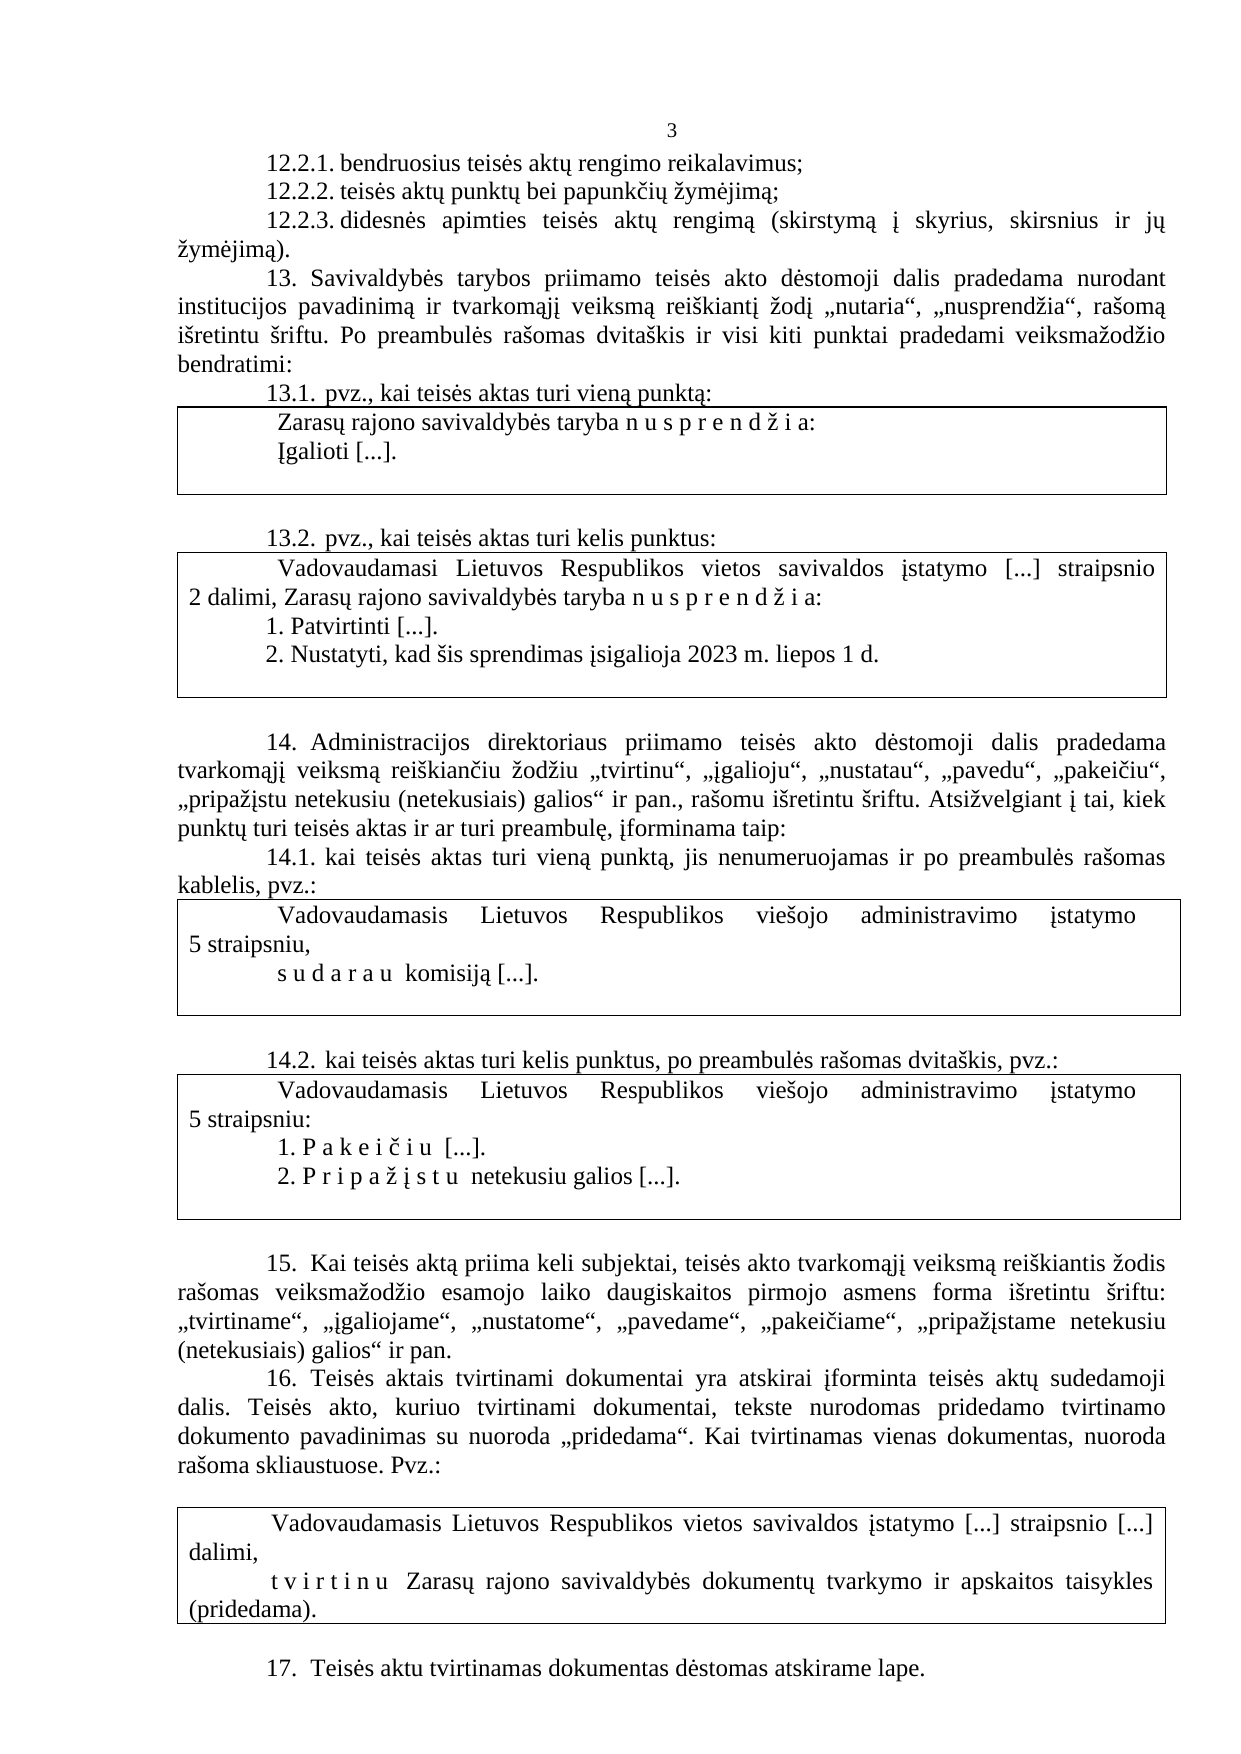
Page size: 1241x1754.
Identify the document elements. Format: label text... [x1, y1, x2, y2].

text 15. Kai teisės aktą priima keli subjektai, teisės akto tvarkomąjį veiksmą reiškiantis žodis rašomas veiksmažodžio esamojo laiko daugiskaitos pirmojo asmens forma išretintu šriftu: „tvirtiname“, „įgaliojame“, „nustatome“, „pavedame“, „pakeičiame“, „pripažįstame netekusiu (netekusiais) galios“ ir pan. [177, 1248, 1167, 1363]
text 13. Savivaldybės tarybos priimamo teisės akto dėstomoji dalis pradedama nurodant institucijos pavadinimą ir tvarkomąjį veiksmą reiškiantį žodį „nutaria“, „nusprendžia“, rašomą išretintu šriftu. Po preambulės rašomas dvitaškis ir visi kiti punktai pradedami veiksmažodžio bendratimi: [177, 263, 1167, 378]
text 13.1. pvz., kai teisės aktas turi vieną punktą: [177, 378, 1167, 406]
text 14. Administracijos direktoriaus priimamo teisės akto dėstomoji dalis pradedama tvarkomąjį veiksmą reiškiančiu žodžiu „tvirtinu“, „įgalioju“, „nustatau“, „pavedu“, „pakeičiu“, „pripažįstu netekusiu (netekusiais) galios“ ir pan., rašomu išretintu šriftu. Atsižvelgiant į tai, kiek punktų turi teisės aktas ir ar turi preambulę, įforminama taip: [177, 727, 1167, 842]
table_header Vadovaudamasi Lietuvos Respublikos vietos savivaldos įstatymo [...] straipsnio 2 dalimi, Zarasų rajono savivaldybės taryba nusprendžia: 1. Patvirtinti [...]. 2. Nustatyti, kad šis sprendimas įsigalioja 2023 m. liepos 1 d. [178, 553, 1166, 697]
text 12.2.2. teisės aktų punktų bei papunkčių žymėjimą; [177, 176, 1167, 205]
table_header Vadovaudamasis Lietuvos Respublikos vietos savivaldos įstatymo [...] straipsnio [...] dalimi, tvirtinu Zarasų rajono savivaldybės dokumentų tvarkymo ir apskaitos taisykles (pridedama). [178, 1508, 1165, 1623]
text 12.2.3. didesnės apimties teisės aktų rengimą (skirstymą į skyrius, skirsnius ir jų žymėjimą). [177, 205, 1167, 263]
text 14.2. kai teisės aktas turi kelis punktus, po preambulės rašomas dvitaškis, pvz.: [177, 1045, 1167, 1074]
table_header Zarasų rajono savivaldybės taryba nusprendžia: Įgalioti [...]. [178, 408, 1166, 494]
text 12.2.1. bendruosius teisės aktų rengimo reikalavimus; [177, 148, 1167, 176]
text 13.2. pvz., kai teisės aktas turi kelis punktus: [177, 523, 1167, 552]
text 16. Teisės aktais tvirtinami dokumentai yra atskirai įforminta teisės aktų sudedamoji dalis. Teisės akto, kuriuo tvirtinami dokumentai, tekste nurodomas pridedamo tvirtinamo dokumento pavadinimas su nuoroda „pridedama“. Kai tvirtinamas vienas dokumentas, nuoroda rašoma skliaustuose. Pvz.: [177, 1363, 1167, 1478]
table_header Vadovaudamasis Lietuvos Respublikos viešojo administravimo įstatymo 5 straipsniu, sudarau komisiją [...]. [178, 900, 1180, 1015]
table_header Vadovaudamasis Lietuvos Respublikos viešojo administravimo įstatymo 5 straipsniu: 1. Pakeičiu [...]. 2. Pripažįstu netekusiu galios [...]. [178, 1075, 1180, 1219]
text 14.1. kai teisės aktas turi vieną punktą, jis nenumeruojamas ir po preambulės rašomas kablelis, pvz.: [177, 842, 1167, 899]
text 17. Teisės aktu tvirtinamas dokumentas dėstomas atskirame lape. [177, 1653, 1167, 1682]
